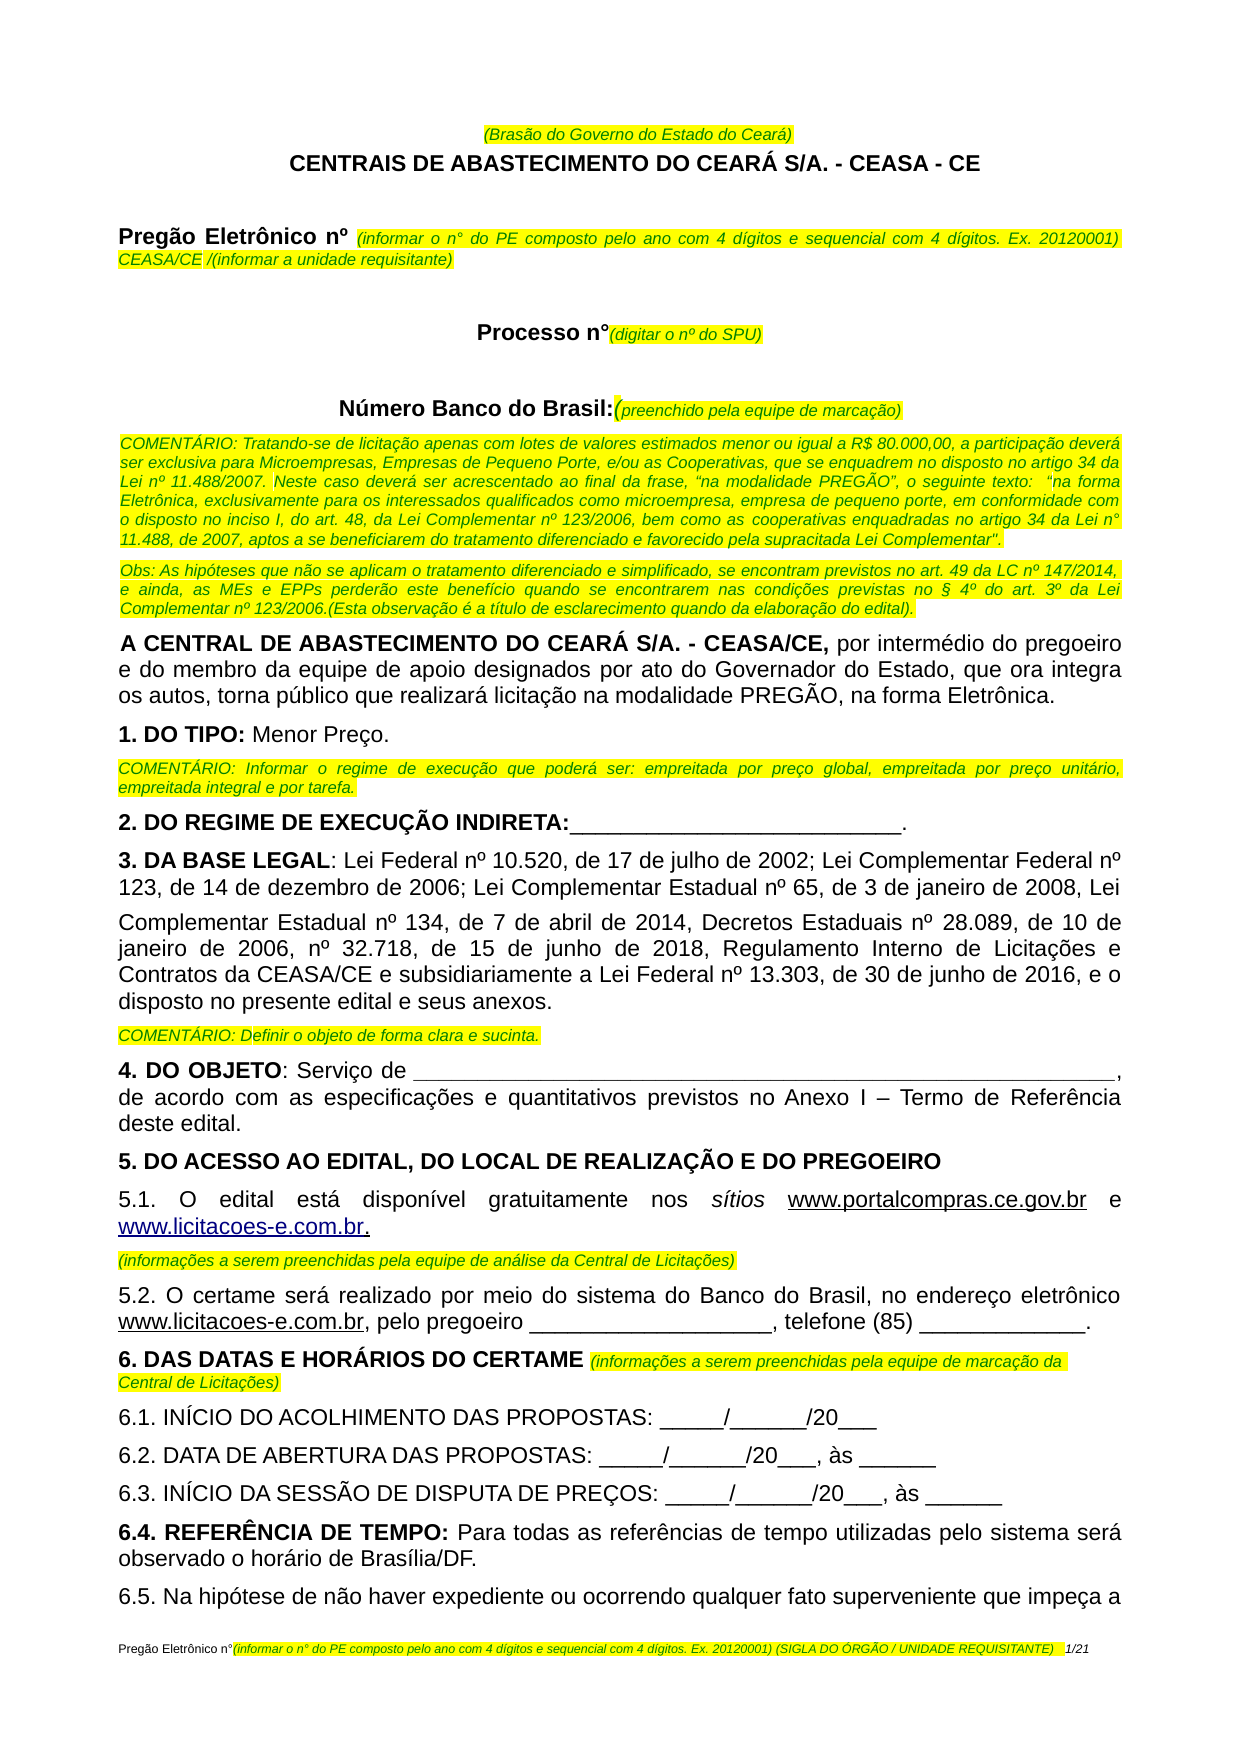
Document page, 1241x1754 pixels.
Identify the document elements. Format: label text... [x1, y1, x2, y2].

text 5. DO ACESSO AO EDITAL, DO LOCAL DE REALIZAÇÃO E DO PREGOEIRO [118, 1148, 1122, 1174]
text COMENTÁRIO: Informar o regime de execução que poderá ser: empreitada por preço global, empreitada por preço unitário, empreitada integral e por tarefa. [118, 759, 1123, 797]
text COMENTÁRIO: Tratando-se de licitação apenas com lotes de valores estimados menor ou igual a R$ 80.000,00, a participação deverá ser exclusiva para Microempresas, Empresas de Pequeno Porte, e/ou as Cooperativas, que se enquadrem no disposto no artigo 34 da Lei nº 11.488/2007. Neste caso deverá ser acrescentado ao final da frase, “na modalidade PREGÃO”, o seguinte texto: “na forma Eletrônica, exclusivamente para os interessados qualificados como microempresa, empresa de pequeno porte, em conformidade com o disposto no inciso I, do art. 48, da Lei Complementar nº 123/2006, bem como as cooperativas enquadradas no artigo 34 da Lei n° 11.488, de 2007, aptos a se beneficiarem do tratamento diferenciado e favorecido pela supracitada Lei Complementar". [120, 433, 1122, 548]
text Pregão Eletrônico nº (informar o n° do PE composto pelo ano com 4 dígitos e sequencial com 4 dígitos. Ex. 20120001) CEASA/CE /(informar a unidade requisitante) [118, 223, 1122, 269]
text 4. DO OBJETO: Serviço de _______________________________________________________, de acordo com as especificações e quantitativos previstos no Anexo I – Termo de Referência deste edital. [118, 1057, 1122, 1136]
text (informações a serem preenchidas pela equipe de análise da Central de Licitações) [118, 1251, 1122, 1270]
text Processo n°(digitar o nº do SPU) [118, 319, 1122, 345]
text 2. DO REGIME DE EXECUÇÃO INDIRETA:__________________________. [118, 809, 1122, 836]
text 6.4. REFERÊNCIA DE TEMPO: Para todas as referências de tempo utilizadas pelo sistema será observado o horário de Brasília/DF. [118, 1518, 1122, 1571]
text 5.2. O certame será realizado por meio do sistema do Banco do Brasil, no endereço eletrônico www.licitacoes-e.com.br, pelo pregoeiro ___________________, telefone (85) _____________. [118, 1282, 1122, 1334]
text Número Banco do Brasil:(preenchido pela equipe de marcação) [119, 395, 1122, 422]
text 6.1. INÍCIO DO ACOLHIMENTO DAS PROPOSTAS: _____/______/20___ [118, 1404, 1122, 1430]
text COMENTÁRIO: Definir o objeto de forma clara e sucinta. [118, 1026, 1122, 1045]
text 5.1. O edital está disponível gratuitamente nos sítios www.portalcompras.ce.gov.br e www.licitacoes-e.com.br. [118, 1186, 1122, 1239]
text 6.2. DATA DE ABERTURA DAS PROPOSTAS: _____/______/20___, às ______ [118, 1442, 1122, 1468]
text Obs: As hipóteses que não se aplicam o tratamento diferenciado e simplificado, se encontram previstos no art. 49 da LC nº 147/2014, e ainda, as MEs e EPPs perderão este benefício quando se encontrarem nas condições previstas no § 4º do art. 3º da Lei Complementar nº 123/2006.(Esta observação é a título de esclarecimento quando da elaboração do edital). [120, 560, 1122, 618]
text 1. DO TIPO: Menor Preço. [118, 721, 1122, 747]
text A CENTRAL DE ABASTECIMENTO DO CEARÁ S/A. - CEASA/CE, por intermédio do pregoeiro e do membro da equipe de apoio designados por ato do Governador do Estado, que ora integra os autos, torna público que realizará licitação na modalidade PREGÃO, na forma Eletrônica. [118, 630, 1122, 709]
text 6.5. Na hipótese de não haver expediente ou ocorrendo qualquer fato superveniente que impeça a [118, 1583, 1122, 1609]
text 3. DA BASE LEGAL: Lei Federal nº 10.520, de 17 de julho de 2002; Lei Complementar Federal nº 123, de 14 de dezembro de 2006; Lei Complementar Estadual nº 65, de 3 de janeiro de 2008, Lei Complementar Estadual nº 134, de 7 de abril de 2014, Decretos Estaduais nº 28.089, de 10 de janeiro de 2006, nº 32.718, de 15 de junho de 2018, Regulamento Interno de Licitações e Contratos da CEASA/CE e subsidiariamente a Lei Federal nº 13.303, de 30 de junho de 2016, e o disposto no presente edital e seus anexos. [118, 847, 1122, 1014]
text 6. DAS DATAS E HORÁRIOS DO CERTAME (informações a serem preenchidas pela equipe de marcação da Central de Licitações) [118, 1346, 1122, 1392]
text 6.3. INÍCIO DA SESSÃO DE DISPUTA DE PREÇOS: _____/______/20___, às ______ [118, 1480, 1122, 1507]
